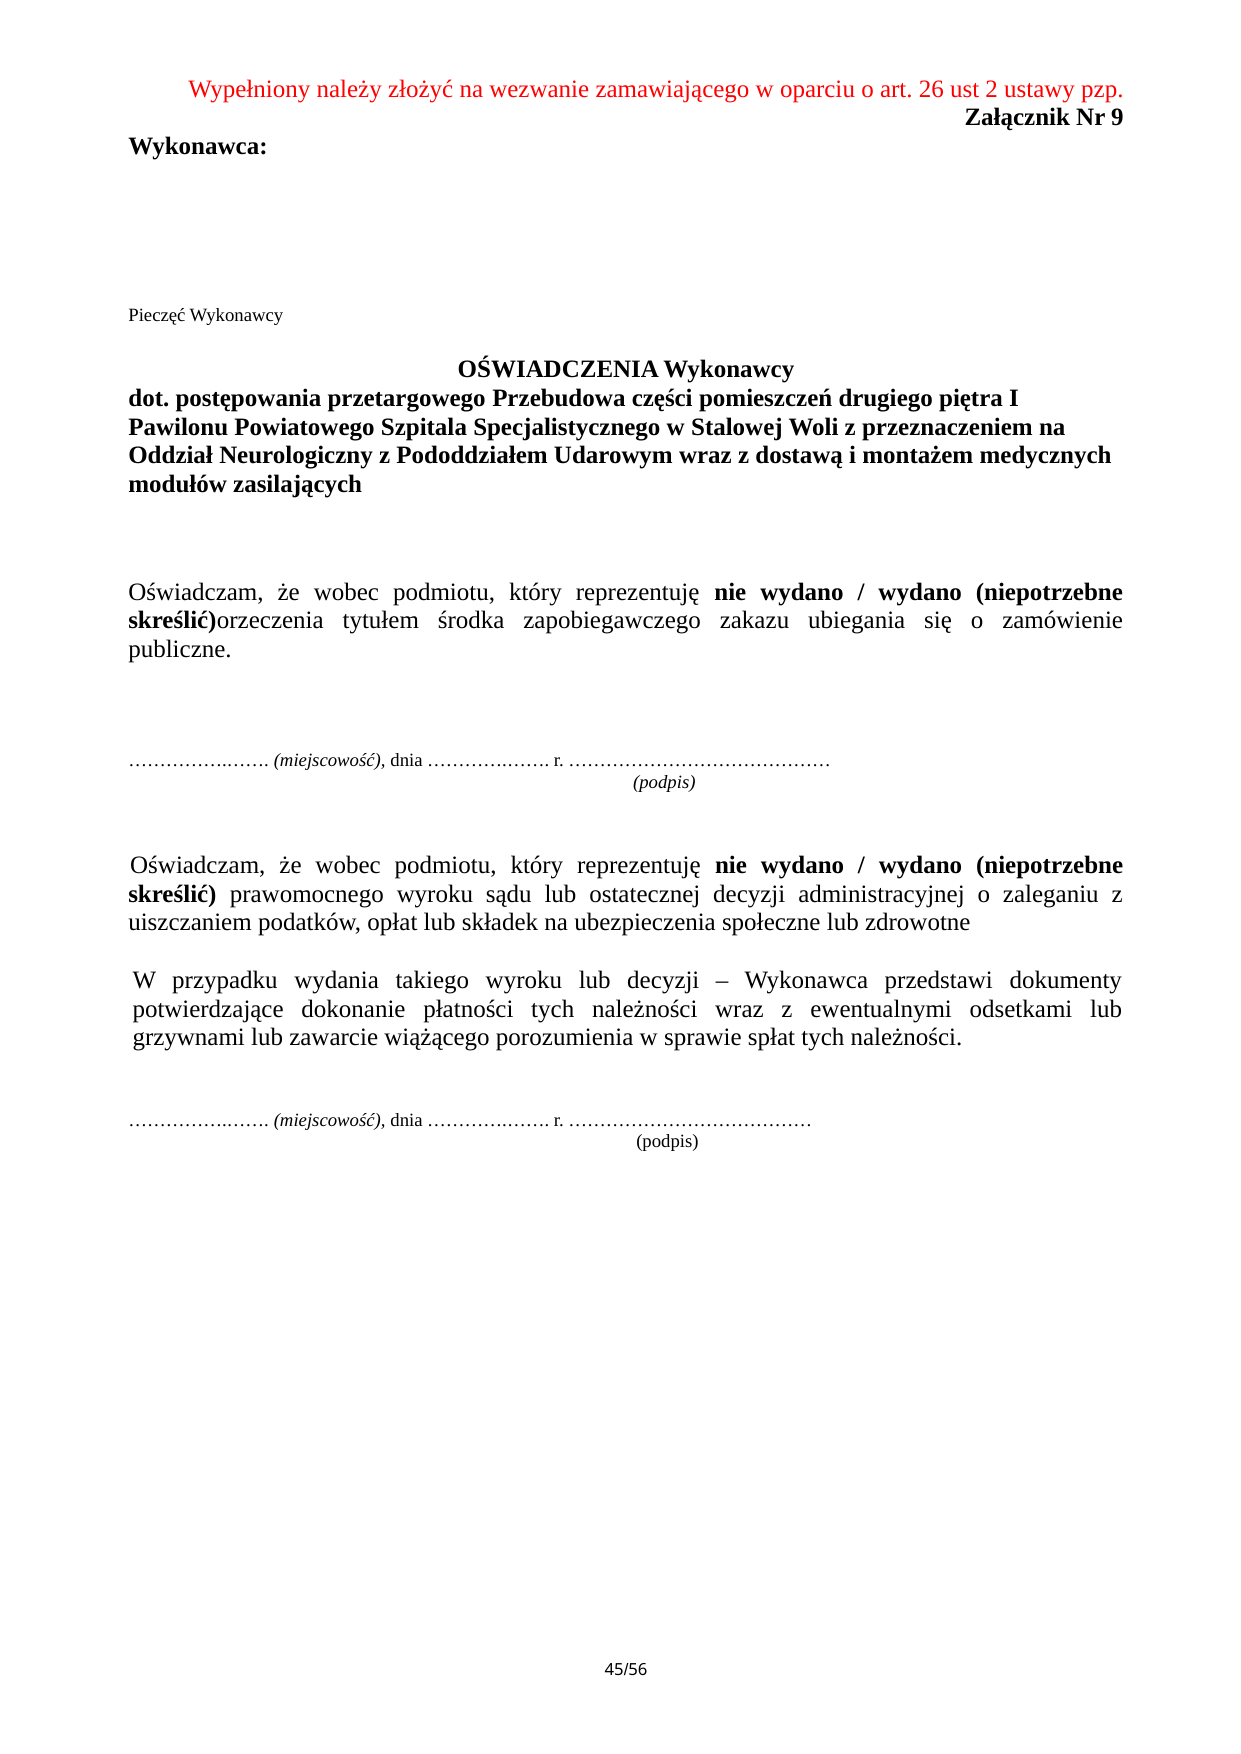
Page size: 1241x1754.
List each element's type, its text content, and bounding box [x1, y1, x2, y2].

text W przypadku wydania takiego wyroku lub decyzji – Wykonawca przedstawi dokumenty potwierdzające dokonanie płatności tych należności wraz z ewentualnymi odsetkami lub grzywnami lub zawarcie wiążącego porozumienia w sprawie spłat tych należności. [132, 965, 1123, 1051]
text …………….……. (miejscowość), dnia ………….……. r. ………………………………… [128, 1109, 1123, 1130]
text (podpis) [633, 771, 1123, 792]
text Wypełniony należy złożyć na wezwanie zamawiającego w oparciu o art. 26 ust 2 ustawy pzp. [128, 74, 1123, 102]
text Załącznik Nr 9 [898, 102, 1123, 131]
text Oświadczam, że wobec podmiotu, który reprezentuję nie wydano / wydano (niepotrzebne skreślić)orzeczenia tytułem środka zapobiegawczego zakazu ubiegania się o zamówienie publiczne. [128, 577, 1123, 663]
text dot. postępowania przetargowego Przebudowa części pomieszczeń drugiego piętra I Pawilonu Powiatowego Szpitala Specjalistycznego w Stalowej Woli z przeznaczeniem na Oddział Neurologiczny z Pododdziałem Udarowym wraz z dostawą i montażem medycznych modułów zasilających [128, 383, 1123, 498]
text …………….……. (miejscowość), dnia ………….……. r. …………………………………… [128, 749, 1123, 771]
text (podpis) [636, 1130, 1123, 1152]
text Pieczęć Wykonawcy [128, 304, 1123, 325]
text Oświadczam, że wobec podmiotu, który reprezentuję nie wydano / wydano (niepotrzebne skreślić) prawomocnego wyroku sądu lub ostatecznej decyzji administracyjnej o zaleganiu z uiszczaniem podatków, opłat lub składek na ubezpieczenia społeczne lub zdrowotne [128, 850, 1123, 936]
text OŚWIADCZENIA Wykonawcy [128, 354, 1123, 383]
text Wykonawca: [128, 131, 1123, 160]
